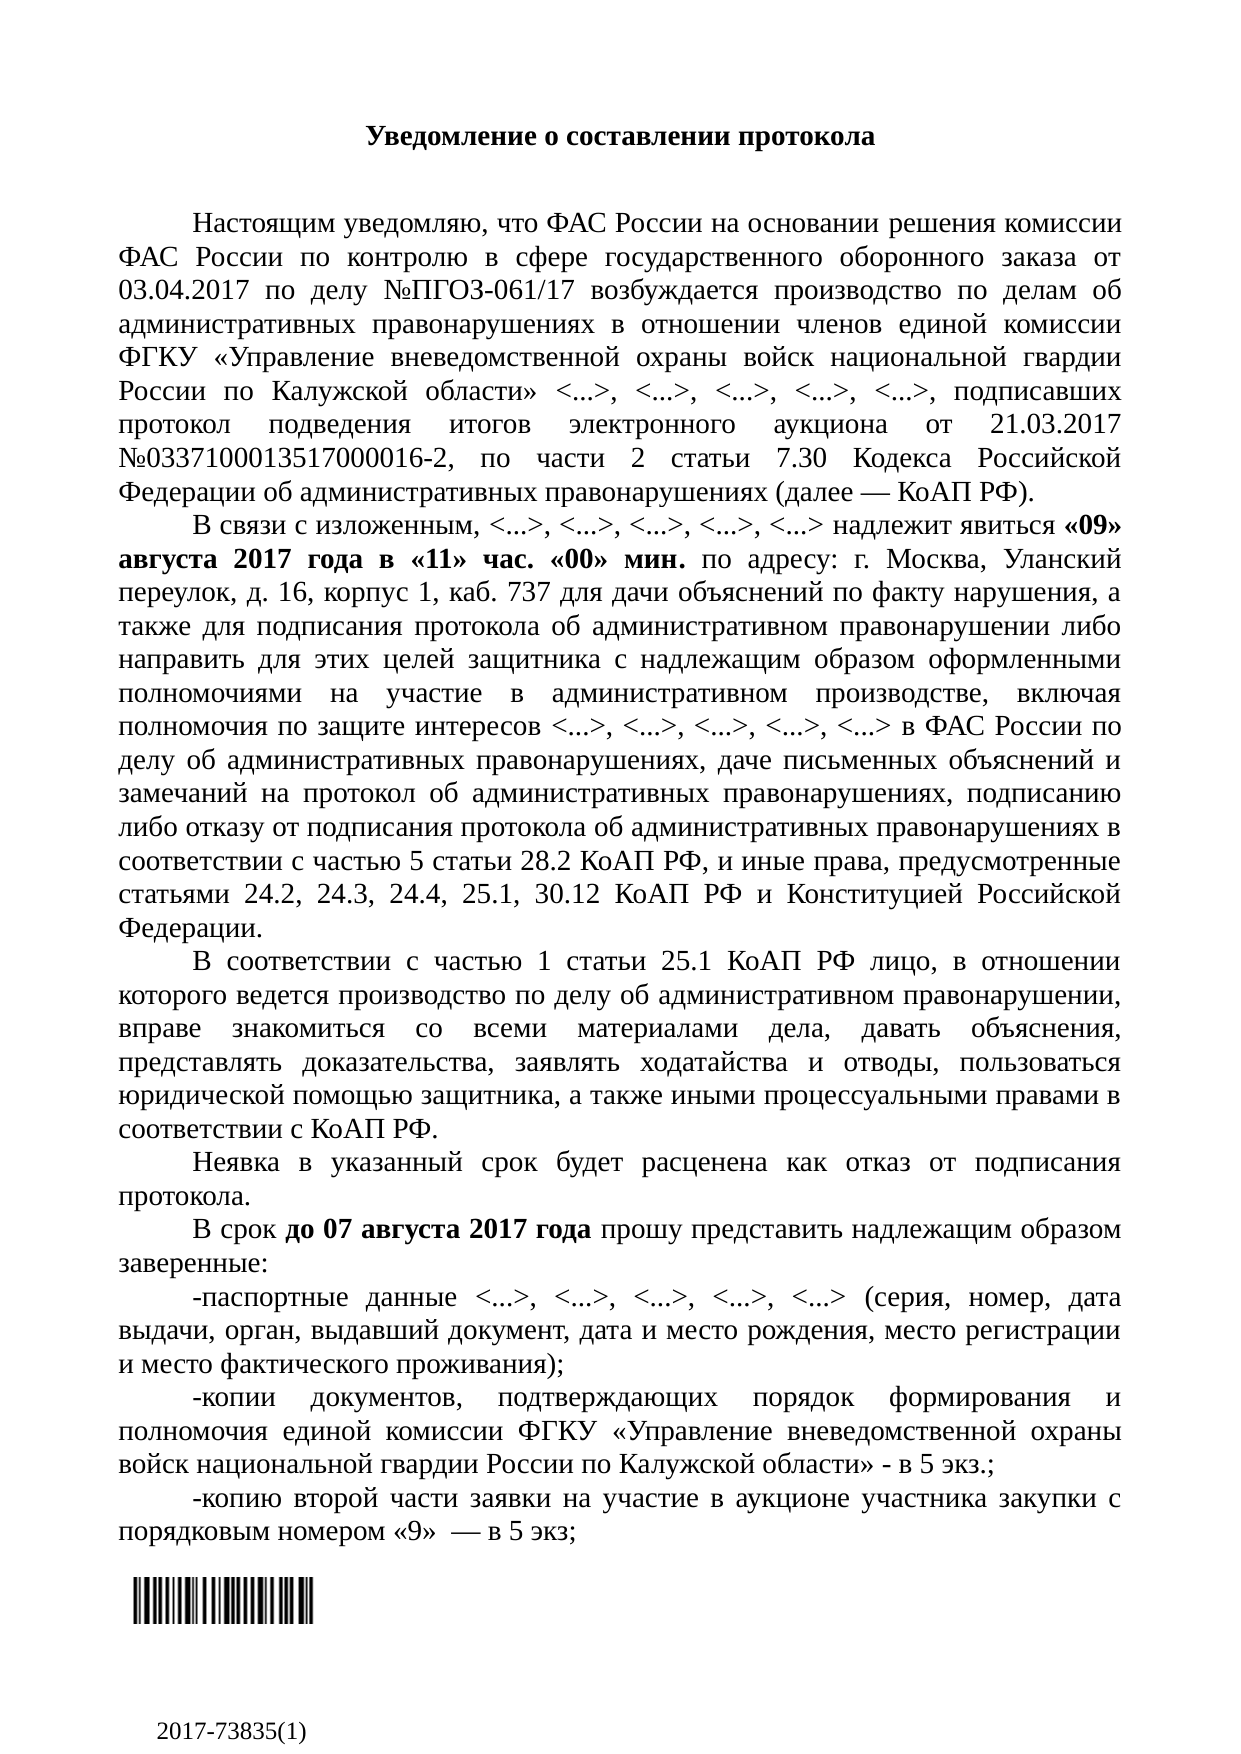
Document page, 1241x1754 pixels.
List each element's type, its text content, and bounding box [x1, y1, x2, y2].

text Настоящим уведомляю, что ФАС России на основании решения комиссии ФАС России по контролю в сфере государственного оборонного заказа от 03.04.2017 по делу №ПГОЗ-061/17 возбуждается производство по делам об административных правонарушениях в отношении членов единой комиссии ФГКУ «Управление вневедомственной охраны войск национальной гвардии России по Калужской области» <...>, <...>, <...>, <...>, <...>, подписавших протокол подведения итогов электронного аукциона от 21.03.2017 №0337100013517000016-2, по части 2 статьи 7.30 Кодекса Российской Федерации об административных правонарушениях (далее — КоАП РФ). [118, 205, 1122, 507]
text -копии документов, подтверждающих порядок формирования и полномочия единой комиссии ФГКУ «Управление вневедомственной охраны войск национальной гвардии России по Калужской области» - в 5 экз.; [118, 1379, 1122, 1480]
text Уведомление о составлении протокола [118, 118, 1122, 152]
text -копию второй части заявки на участие в аукционе участника закупки с порядковым номером «9» — в 5 экз; [118, 1480, 1122, 1547]
text Неявка в указанный срок будет расценена как отказ от подписания протокола. [118, 1144, 1122, 1212]
text В соответствии с частью 1 статьи 25.1 КоАП РФ лицо, в отношении которого ведется производство по делу об административном правонарушении, вправе знакомиться со всеми материалами дела, давать объяснения, представлять доказательства, заявлять ходатайства и отводы, пользоваться юридической помощью защитника, а также иными процессуальными правами в соответствии с КоАП РФ. [118, 943, 1122, 1144]
picture [118, 1577, 331, 1624]
text -паспортные данные <...>, <...>, <...>, <...>, <...> (серия, номер, дата выдачи, орган, выдавший документ, дата и место рождения, место регистрации и место фактического проживания); [118, 1279, 1122, 1379]
text В срок до 07 августа 2017 года прошу представить надлежащим образом заверенные: [118, 1212, 1122, 1279]
text В связи с изложенным, <...>, <...>, <...>, <...>, <...> надлежит явиться «09» августа 2017 года в «11» час. «00» мин. по адресу: г. Москва, Уланский переулок, д. 16, корпус 1, каб. 737 для дачи объяснений по факту нарушения, а также для подписания протокола об административном правонарушении либо направить для этих целей защитника с надлежащим образом оформленными полномочиями на участие в административном производстве, включая полномочия по защите интересов <...>, <...>, <...>, <...>, <...> в ФАС России по делу об административных правонарушениях, даче письменных объяснений и замечаний на протокол об административных правонарушениях, подписанию либо отказу от подписания протокола об административных правонарушениях в соответствии с частью 5 статьи 28.2 КоАП РФ, и иные права, предусмотренные статьями 24.2, 24.3, 24.4, 25.1, 30.12 КоАП РФ и Конституцией Российской Федерации. [118, 507, 1122, 943]
